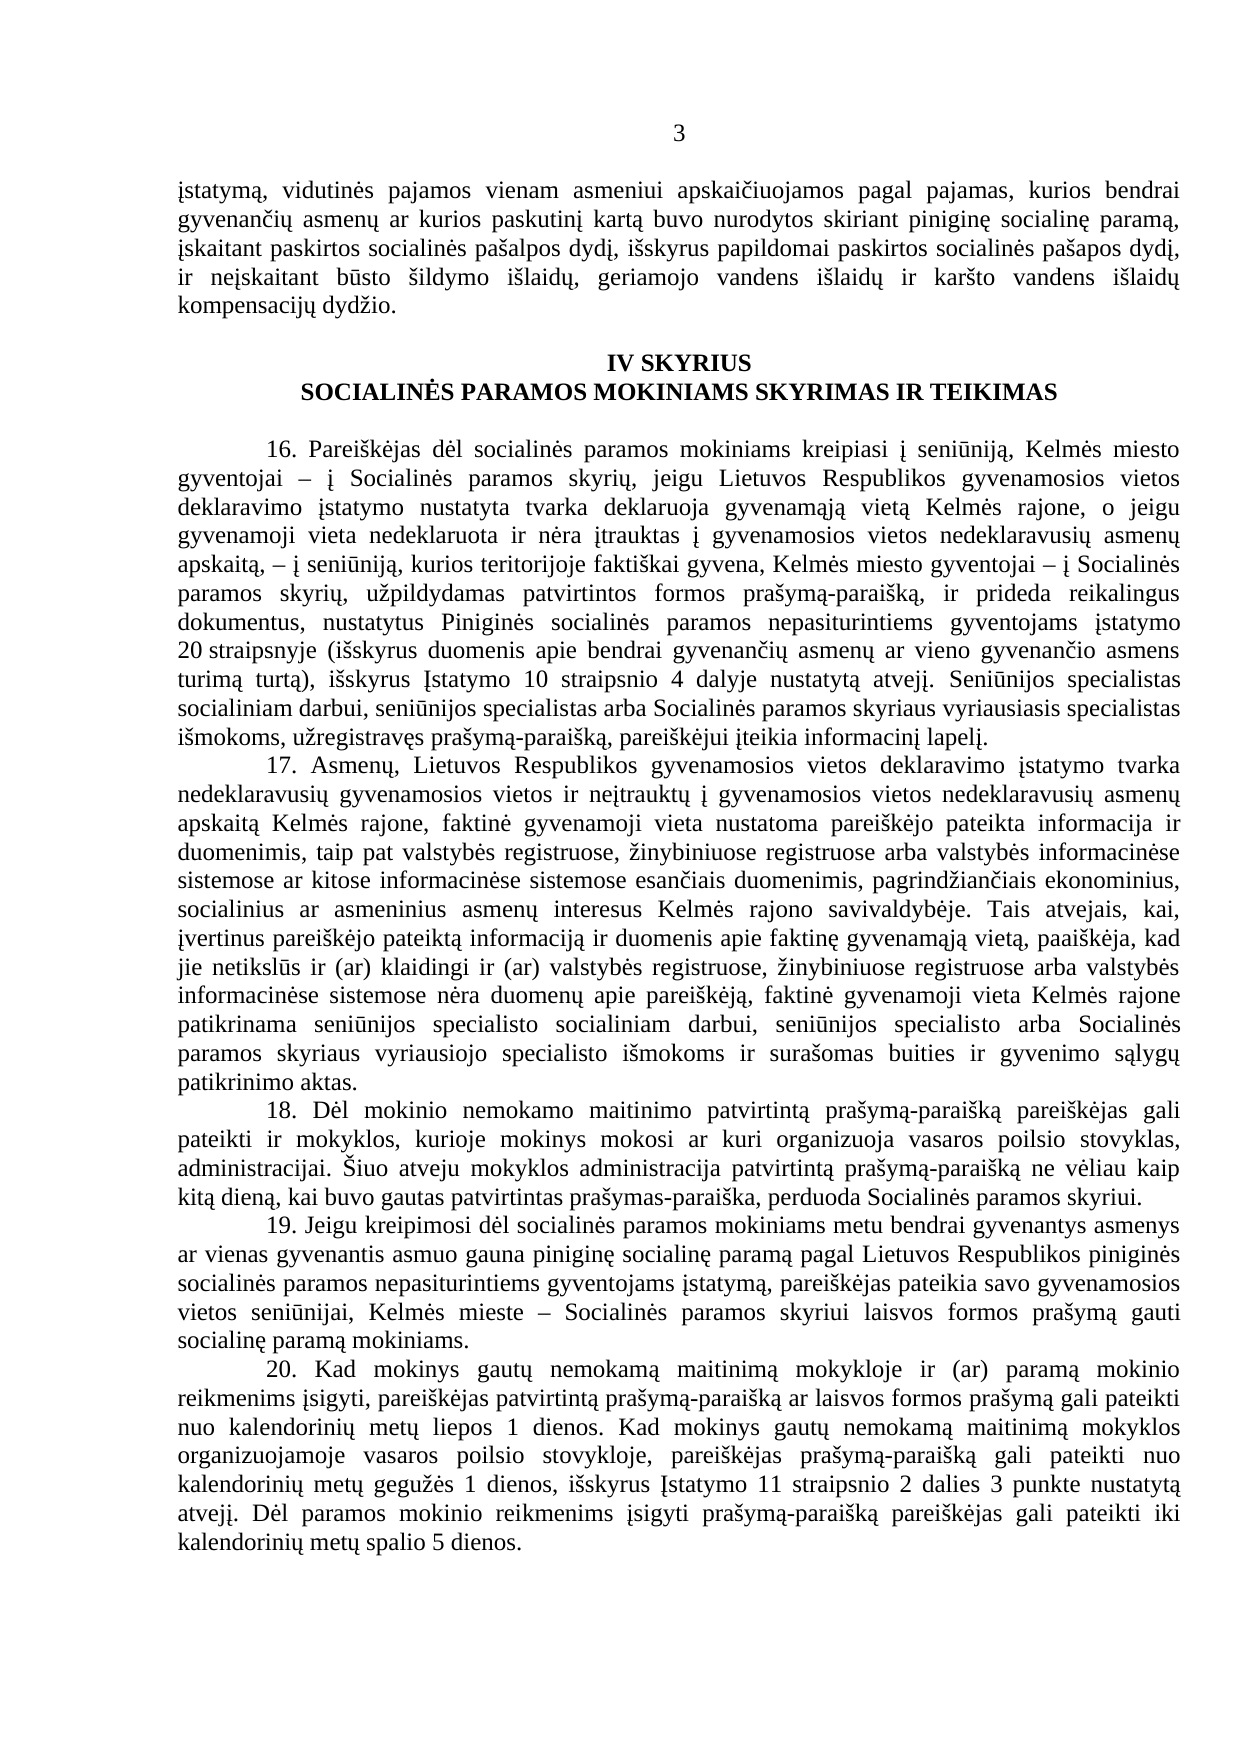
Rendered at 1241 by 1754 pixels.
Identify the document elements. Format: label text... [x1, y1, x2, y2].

text 17. Asmenų, Lietuvos Respublikos gyvenamosios vietos deklaravimo įstatymo tvarka nedeklaravusių gyvenamosios vietos ir neįtrauktų į gyvenamosios vietos nedeklaravusių asmenų apskaitą Kelmės rajone, faktinė gyvenamoji vieta nustatoma pareiškėjo pateikta informacija ir duomenimis, taip pat valstybės registruose, žinybiniuose registruose arba valstybės informacinėse sistemose ar kitose informacinėse sistemose esančiais duomenimis, pagrindžiančiais ekonominius, socialinius ar asmeninius asmenų interesus Kelmės rajono savivaldybėje. Tais atvejais, kai, įvertinus pareiškėjo pateiktą informaciją ir duomenis apie faktinę gyvenamąją vietą, paaiškėja, kad jie netikslūs ir (ar) klaidingi ir (ar) valstybės registruose, žinybiniuose registruose arba valstybės informacinėse sistemose nėra duomenų apie pareiškėją, faktinė gyvenamoji vieta Kelmės rajone patikrinama seniūnijos specialisto socialiniam darbui, seniūnijos specialisto arba Socialinės paramos skyriaus vyriausiojo specialisto išmokoms ir surašomas buities ir gyvenimo sąlygų patikrinimo aktas. [177, 751, 1181, 1096]
text SOCIALINĖS PARAMOS MOKINIAMS SKYRIMAS IR TEIKIMAS [177, 377, 1181, 406]
text 19. Jeigu kreipimosi dėl socialinės paramos mokiniams metu bendrai gyvenantys asmenys ar vienas gyvenantis asmuo gauna piniginę socialinę paramą pagal Lietuvos Respublikos piniginės socialinės paramos nepasiturintiems gyventojams įstatymą, pareiškėjas pateikia savo gyvenamosios vietos seniūnijai, Kelmės mieste – Socialinės paramos skyriui laisvos formos prašymą gauti socialinę paramą mokiniams. [177, 1211, 1181, 1354]
text įstatymą, vidutinės pajamos vienam asmeniui apskaičiuojamos pagal pajamas, kurios bendrai gyvenančių asmenų ar kurios paskutinį kartą buvo nurodytos skiriant piniginę socialinę paramą, įskaitant paskirtos socialinės pašalpos dydį, išskyrus papildomai paskirtos socialinės pašapos dydį, ir neįskaitant būsto šildymo išlaidų, geriamojo vandens išlaidų ir karšto vandens išlaidų kompensacijų dydžio. [177, 176, 1181, 319]
text 20. Kad mokinys gautų nemokamą maitinimą mokykloje ir (ar) paramą mokinio reikmenims įsigyti, pareiškėjas patvirtintą prašymą-paraišką ar laisvos formos prašymą gali pateikti nuo kalendorinių metų liepos 1 dienos. Kad mokinys gautų nemokamą maitinimą mokyklos organizuojamoje vasaros poilsio stovykloje, pareiškėjas prašymą-paraišką gali pateikti nuo kalendorinių metų gegužės 1 dienos, išskyrus Įstatymo 11 straipsnio 2 dalies 3 punkte nustatytą atvejį. Dėl paramos mokinio reikmenims įsigyti prašymą-paraišką pareiškėjas gali pateikti iki kalendorinių metų spalio 5 dienos. [177, 1354, 1181, 1556]
text IV SKYRIUS [177, 348, 1181, 377]
text 18. Dėl mokinio nemokamo maitinimo patvirtintą prašymą-paraišką pareiškėjas gali pateikti ir mokyklos, kurioje mokinys mokosi ar kuri organizuoja vasaros poilsio stovyklas, administracijai. Šiuo atveju mokyklos administracija patvirtintą prašymą-paraišką ne vėliau kaip kitą dieną, kai buvo gautas patvirtintas prašymas-paraiška, perduoda Socialinės paramos skyriui. [177, 1096, 1181, 1211]
text 16. Pareiškėjas dėl socialinės paramos mokiniams kreipiasi į seniūniją, Kelmės miesto gyventojai – į Socialinės paramos skyrių, jeigu Lietuvos Respublikos gyvenamosios vietos deklaravimo įstatymo nustatyta tvarka deklaruoja gyvenamąją vietą Kelmės rajone, o jeigu gyvenamoji vieta nedeklaruota ir nėra įtrauktas į gyvenamosios vietos nedeklaravusių asmenų apskaitą, – į seniūniją, kurios teritorijoje faktiškai gyvena, Kelmės miesto gyventojai – į Socialinės paramos skyrių, užpildydamas patvirtintos formos prašymą-paraišką, ir prideda reikalingus dokumentus, nustatytus Piniginės socialinės paramos nepasiturintiems gyventojams įstatymo 20 straipsnyje (išskyrus duomenis apie bendrai gyvenančių asmenų ar vieno gyvenančio asmens turimą turtą), išskyrus Įstatymo 10 straipsnio 4 dalyje nustatytą atvejį. Seniūnijos specialistas socialiniam darbui, seniūnijos specialistas arba Socialinės paramos skyriaus vyriausiasis specialistas išmokoms, užregistravęs prašymą-paraišką, pareiškėjui įteikia informacinį lapelį. [177, 434, 1181, 751]
